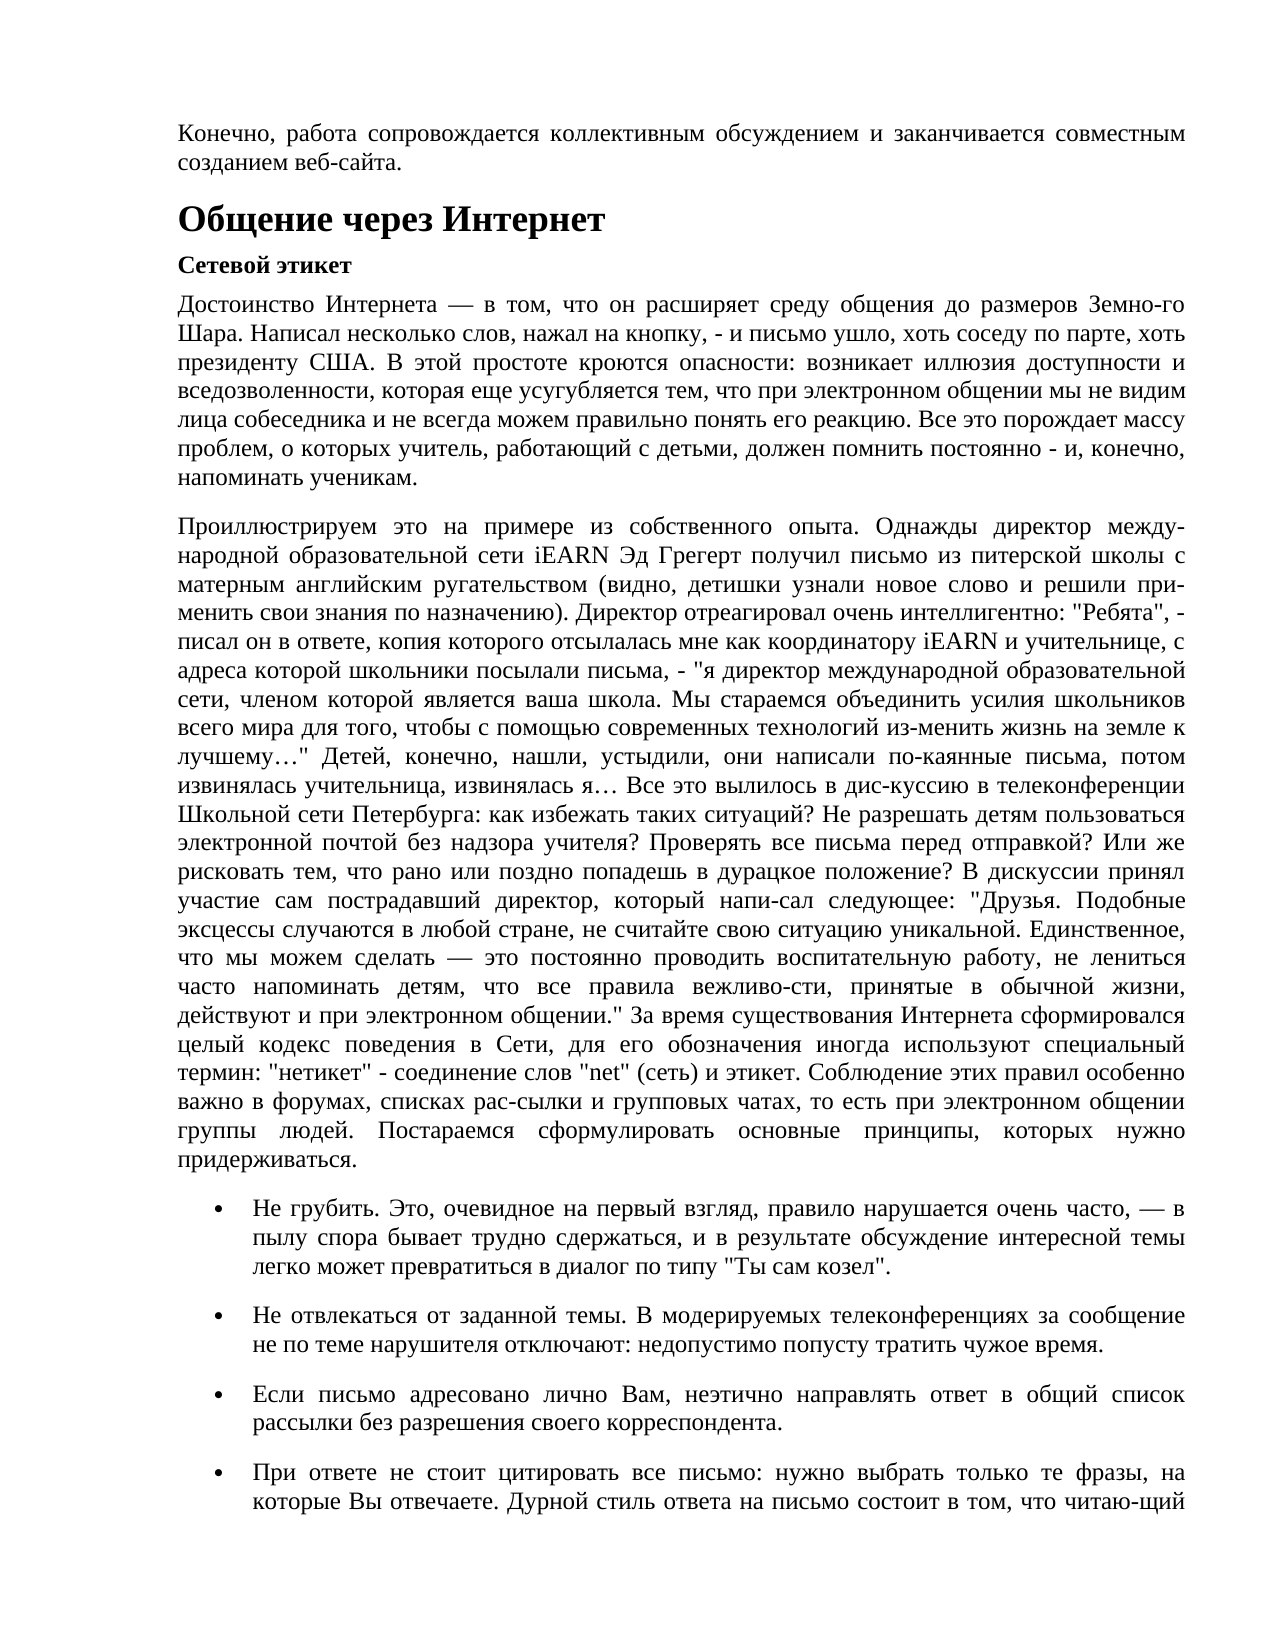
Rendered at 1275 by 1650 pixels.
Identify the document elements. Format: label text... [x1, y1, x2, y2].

text Достоинство Интернета — в том, что он расширяет среду общения до размеров Земно-го Шара. Написал несколько слов, нажал на кнопку, - и письмо ушло, хоть соседу по парте, хоть президенту США. В этой простоте кроются опасности: возникает иллюзия доступности и вседозволенности, которая еще усугубляется тем, что при электронном общении мы не видим лица собеседника и не всегда можем правильно понять его реакцию. Все это порождает массу проблем, о которых учитель, работающий с детьми, должен помнить постоянно - и, конечно, напоминать ученикам. [177, 289, 1186, 490]
text Сетевой этикет [177, 250, 1186, 279]
text Конечно, работа сопровождается коллективным обсуждением и заканчивается совместным созданием веб-сайта. [177, 118, 1186, 176]
text Проиллюстрируем это на примере из собственного опыта. Однажды директор между-народной образовательной сети iEARN Эд Грегерт получил письмо из питерской школы с матерным английским ругательством (видно, детишки узнали новое слово и решили при-менить свои знания по назначению). Директор отреагировал очень интеллигентно: "Ребята", - писал он в ответе, копия которого отсылалась мне как координатору iEARN и учительнице, с адреса которой школьники посылали письма, - "я директор международной образовательной сети, членом которой является ваша школа. Мы стараемся объединить усилия школьников всего мира для того, чтобы с помощью современных технологий из-менить жизнь на земле к лучшему…" Детей, конечно, нашли, устыдили, они написали по-каянные письма, потом извинялась учительница, извинялась я… Все это вылилось в дис-куссию в телеконференции Школьной сети Петербурга: как избежать таких ситуаций? Не разрешать детям пользоваться электронной почтой без надзора учителя? Проверять все письма перед отправкой? Или же рисковать тем, что рано или поздно попадешь в дурацкое положение? В дискуссии принял участие сам пострадавший директор, который напи-сал следующее: "Друзья. Подобные эксцессы случаются в любой стране, не считайте свою ситуацию уникальной. Единственное, что мы можем сделать — это постоянно проводить воспитательную работу, не лениться часто напоминать детям, что все правила вежливо-сти, принятые в обычной жизни, действуют и при электронном общении." За время существования Интернета сформировался целый кодекс поведения в Сети, для его обозначения иногда используют специальный термин: "нетикет" - соединение слов "net" (сеть) и этикет. Соблюдение этих правил особенно важно в форумах, списках рас-сылки и групповых чатах, то есть при электронном общении группы людей. Постараемся сформулировать основные принципы, которых нужно придерживаться. [177, 511, 1186, 1172]
subtitle Общение через Интернет [177, 196, 1186, 239]
list Не отвлекаться от заданной темы. В модерируемых телеконференциях за сообщение не по теме нарушителя отключают: недопустимо попусту тратить чужое время. [215, 1300, 1186, 1358]
list Не грубить. Это, очевидное на первый взгляд, правило нарушается очень часто, — в пылу спора бывает трудно сдержаться, и в результате обсуждение интересной темы легко может превратиться в диалог по типу "Ты сам козел". [215, 1193, 1186, 1279]
list При ответе не стоит цитировать все письмо: нужно выбрать только те фразы, на которые Вы отвечаете. Дурной стиль ответа на письмо состоит в том, что читаю-щий [215, 1457, 1186, 1514]
list Если письмо адресовано лично Вам, неэтично направлять ответ в общий список рассылки без разрешения своего корреспондента. [215, 1379, 1186, 1436]
